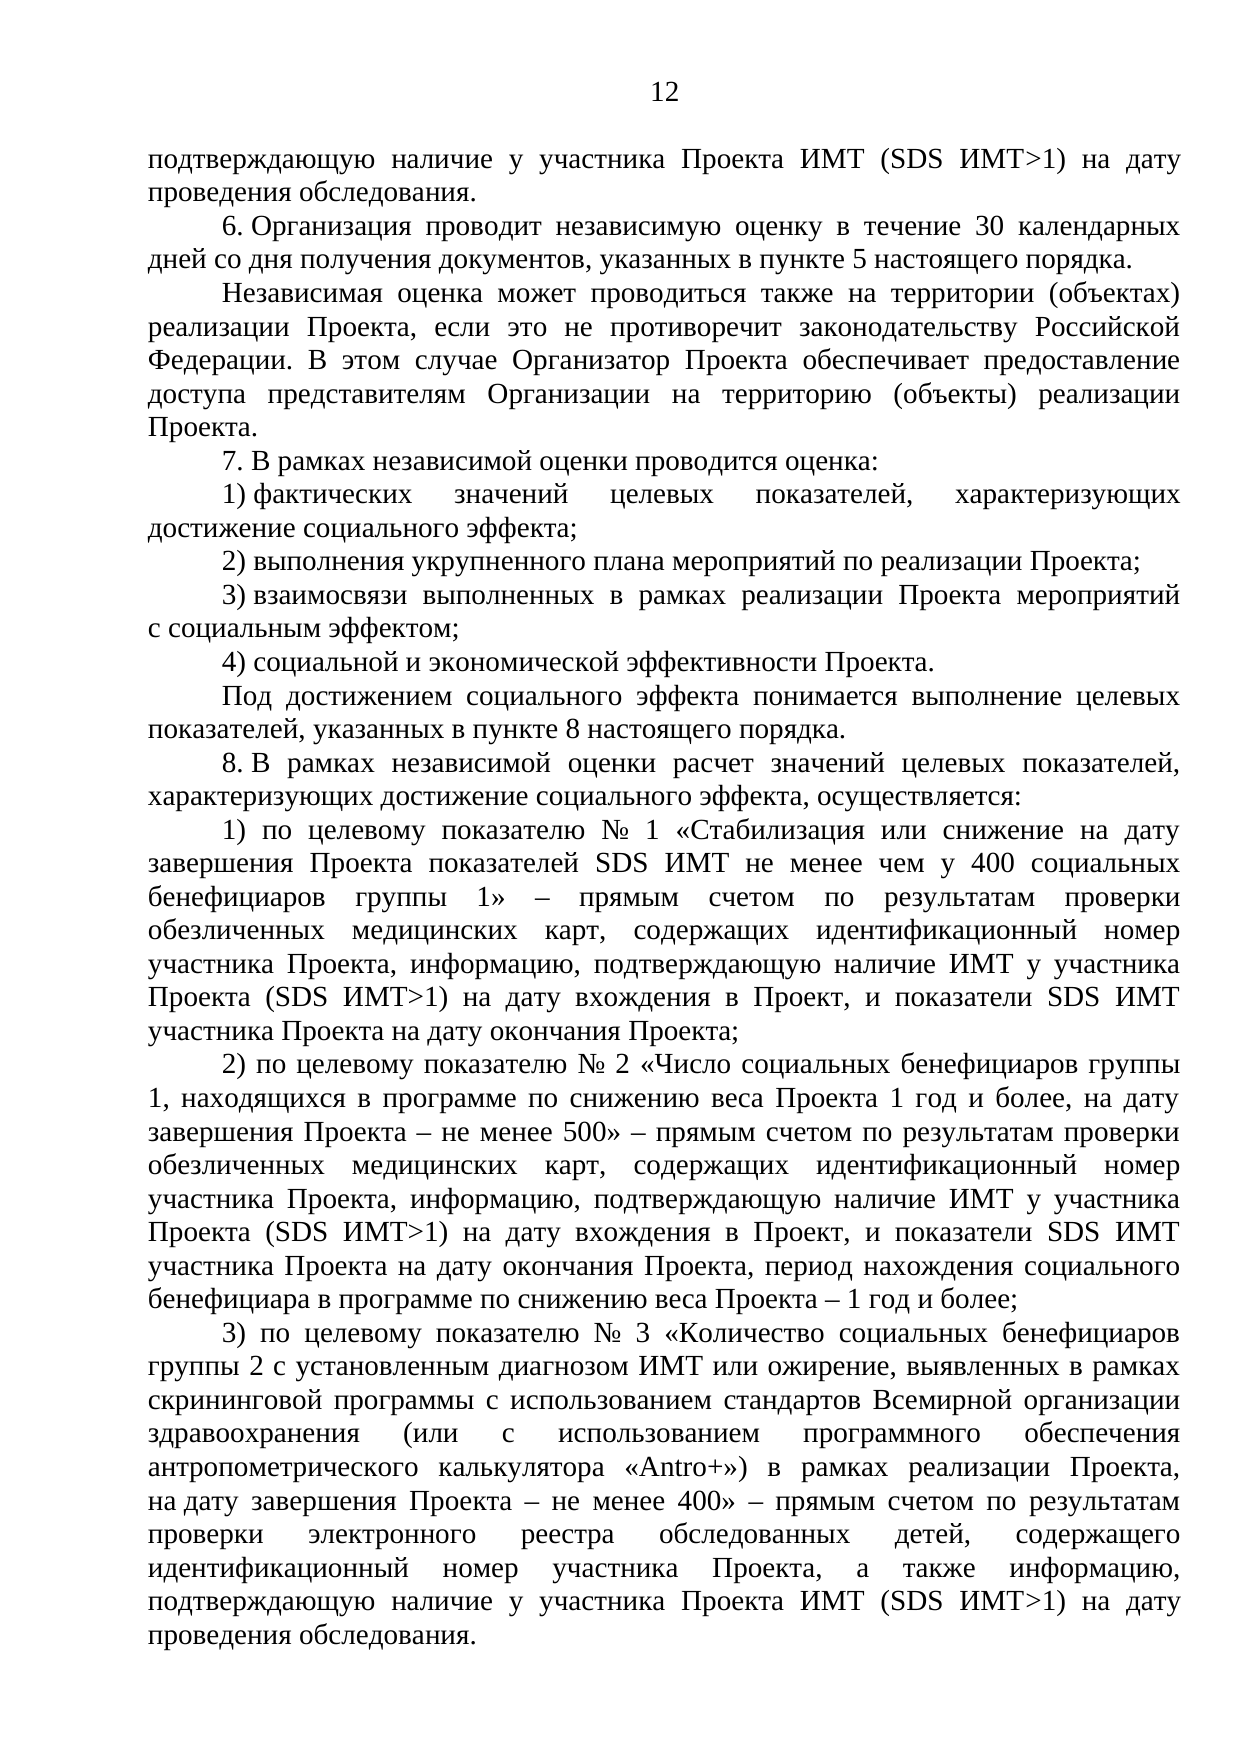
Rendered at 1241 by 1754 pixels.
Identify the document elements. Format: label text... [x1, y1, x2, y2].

text 8. В рамках независимой оценки расчет значений целевых показателей, характеризующих достижение социального эффекта, осуществляется: [148, 745, 1181, 812]
text 7. В рамках независимой оценки проводится оценка: [148, 443, 1181, 476]
text 2) выполнения укрупненного плана мероприятий по реализации Проекта; [148, 543, 1181, 577]
text 1) по целевому показателю № 1 «Стабилизация или снижение на дату завершения Проекта показателей SDS ИМТ не менее чем у 400 социальных бенефициаров группы 1» – прямым счетом по результатам проверки обезличенных медицинских карт, содержащих идентификационный номер участника Проекта, информацию, подтверждающую наличие ИМТ у участника Проекта (SDS ИМТ>1) на дату вхождения в Проект, и показатели SDS ИМТ участника Проекта на дату окончания Проекта; [148, 812, 1181, 1047]
text 6. Организация проводит независимую оценку в течение 30 календарных дней со дня получения документов, указанных в пункте 5 настоящего порядка. [148, 208, 1181, 275]
text Независимая оценка может проводиться также на территории (объектах) реализации Проекта, если это не противоречит законодательству Российской Федерации. В этом случае Организатор Проекта обеспечивает предоставление доступа представителям Организации на территорию (объекты) реализации Проекта. [148, 275, 1181, 443]
text 3) взаимосвязи выполненных в рамках реализации Проекта мероприятий с социальным эффектом; [148, 577, 1181, 644]
text 3) по целевому показателю № 3 «Количество социальных бенефициаров группы 2 с установленным диагнозом ИМТ или ожирение, выявленных в рамках скрининговой программы с использованием стандартов Всемирной организации здравоохранения (или с использованием программного обеспечения антропометрического калькулятора «Antro+») в рамках реализации Проекта, на дату завершения Проекта – не менее 400» – прямым счетом по результатам проверки электронного реестра обследованных детей, содержащего идентификационный номер участника Проекта, а также информацию, подтверждающую наличие у участника Проекта ИМТ (SDS ИМТ>1) на дату проведения обследования. [148, 1315, 1181, 1650]
text 1) фактических значений целевых показателей, характеризующих достижение социального эффекта; [148, 476, 1181, 543]
text подтверждающую наличие у участника Проекта ИМТ (SDS ИМТ>1) на дату проведения обследования. [148, 141, 1181, 208]
text 4) социальной и экономической эффективности Проекта. [148, 644, 1181, 678]
text Под достижением социального эффекта понимается выполнение целевых показателей, указанных в пункте 8 настоящего порядка. [148, 678, 1181, 745]
text 2) по целевому показателю № 2 «Число социальных бенефициаров группы 1, находящихся в программе по снижению веса Проекта 1 год и более, на дату завершения Проекта – не менее 500» – прямым счетом по результатам проверки обезличенных медицинских карт, содержащих идентификационный номер участника Проекта, информацию, подтверждающую наличие ИМТ у участника Проекта (SDS ИМТ>1) на дату вхождения в Проект, и показатели SDS ИМТ участника Проекта на дату окончания Проекта, период нахождения социального бенефициара в программе по снижению веса Проекта – 1 год и более; [148, 1047, 1181, 1315]
